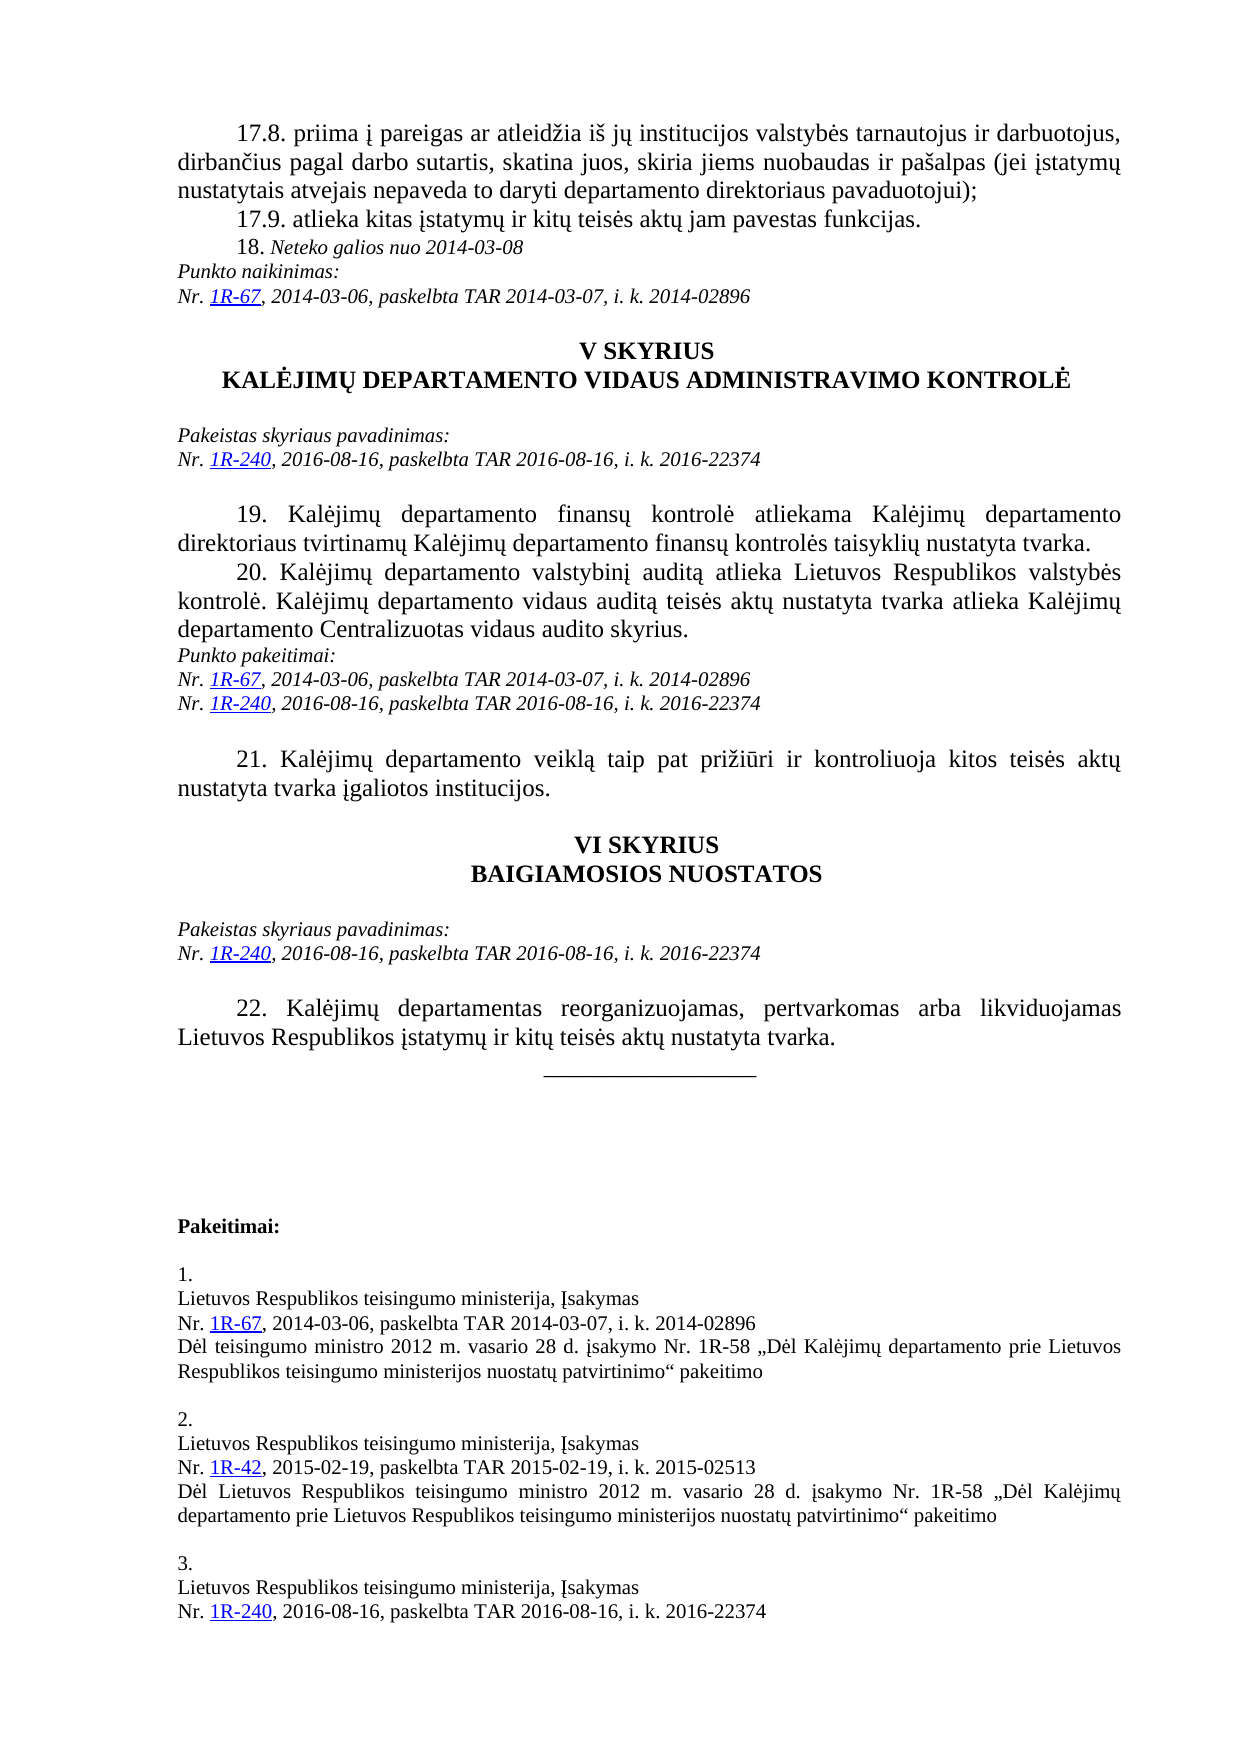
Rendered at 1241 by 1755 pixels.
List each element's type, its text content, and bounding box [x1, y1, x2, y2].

text 18. Neteko galios nuo 2014-03-08 [177, 233, 1122, 259]
text Dėl Lietuvos Respublikos teisingumo ministro 2012 m. vasario 28 d. įsakymo Nr. 1R-58 „Dėl Kalėjimų departamento prie Lietuvos Respublikos teisingumo ministerijos nuostatų patvirtinimo“ pakeitimo [177, 1479, 1122, 1527]
text Nr. 1R-240, 2016-08-16, paskelbta TAR 2016-08-16, i. k. 2016-22374 [177, 447, 1122, 471]
text 2. [177, 1407, 1122, 1431]
text 17.8. priima į pareigas ar atleidžia iš jų institucijos valstybės tarnautojus ir darbuotojus, dirbančius pagal darbo sutartis, skatina juos, skiria jiems nuobaudas ir pašalpas (jei įstatymų nustatytais atvejais nepaveda to daryti departamento direktoriaus pavaduotojui); [177, 118, 1122, 204]
text VI SKYRIUS BAIGIAMOSIOS NUOSTATOS [177, 830, 1122, 888]
text 1. [177, 1262, 1122, 1286]
text 17.9. atlieka kitas įstatymų ir kitų teisės aktų jam pavestas funkcijas. [177, 204, 1122, 233]
text Lietuvos Respublikos teisingumo ministerija, Įsakymas [177, 1575, 1122, 1599]
text 3. [177, 1551, 1122, 1575]
text Nr. 1R-42, 2015-02-19, paskelbta TAR 2015-02-19, i. k. 2015-02513 [177, 1455, 1122, 1479]
text 22. Kalėjimų departamentas reorganizuojamas, pertvarkomas arba likviduojamas Lietuvos Respublikos įstatymų ir kitų teisės aktų nustatyta tvarka. [177, 993, 1122, 1051]
text Dėl teisingumo ministro 2012 m. vasario 28 d. įsakymo Nr. 1R-58 „Dėl Kalėjimų departamento prie Lietuvos Respublikos teisingumo ministerijos nuostatų patvirtinimo“ pakeitimo [177, 1334, 1122, 1383]
text V SKYRIUS KALĖJIMŲ DEPARTAMENTO VIDAUS ADMINISTRAVIMO KONTROLĖ [177, 336, 1122, 394]
text Punkto pakeitimai: [177, 643, 1122, 667]
text Nr. 1R-67, 2014-03-06, paskelbta TAR 2014-03-07, i. k. 2014-02896 [177, 667, 1122, 691]
text Punkto naikinimas: [177, 259, 1122, 283]
text Nr. 1R-240, 2016-08-16, paskelbta TAR 2016-08-16, i. k. 2016-22374 [177, 1599, 1122, 1623]
text 19. Kalėjimų departamento finansų kontrolė atliekama Kalėjimų departamento direktoriaus tvirtinamų Kalėjimų departamento finansų kontrolės taisyklių nustatyta tvarka. [177, 499, 1122, 557]
text _________________ [177, 1051, 1122, 1080]
text Nr. 1R-67, 2014-03-06, paskelbta TAR 2014-03-07, i. k. 2014-02896 [177, 1310, 1122, 1334]
text 20. Kalėjimų departamento valstybinį auditą atlieka Lietuvos Respublikos valstybės kontrolė. Kalėjimų departamento vidaus auditą teisės aktų nustatyta tvarka atlieka Kalėjimų departamento Centralizuotas vidaus audito skyrius. [177, 557, 1122, 643]
text Nr. 1R-240, 2016-08-16, paskelbta TAR 2016-08-16, i. k. 2016-22374 [177, 691, 1122, 715]
text Pakeistas skyriaus pavadinimas: [177, 917, 1122, 941]
text 21. Kalėjimų departamento veiklą taip pat prižiūri ir kontroliuoja kitos teisės aktų nustatyta tvarka įgaliotos institucijos. [177, 744, 1122, 802]
text Nr. 1R-240, 2016-08-16, paskelbta TAR 2016-08-16, i. k. 2016-22374 [177, 941, 1122, 965]
text Pakeitimai: [177, 1214, 1122, 1238]
text Lietuvos Respublikos teisingumo ministerija, Įsakymas [177, 1431, 1122, 1455]
text Pakeistas skyriaus pavadinimas: [177, 423, 1122, 447]
text Lietuvos Respublikos teisingumo ministerija, Įsakymas [177, 1286, 1122, 1310]
text Nr. 1R-67, 2014-03-06, paskelbta TAR 2014-03-07, i. k. 2014-02896 [177, 283, 1122, 308]
